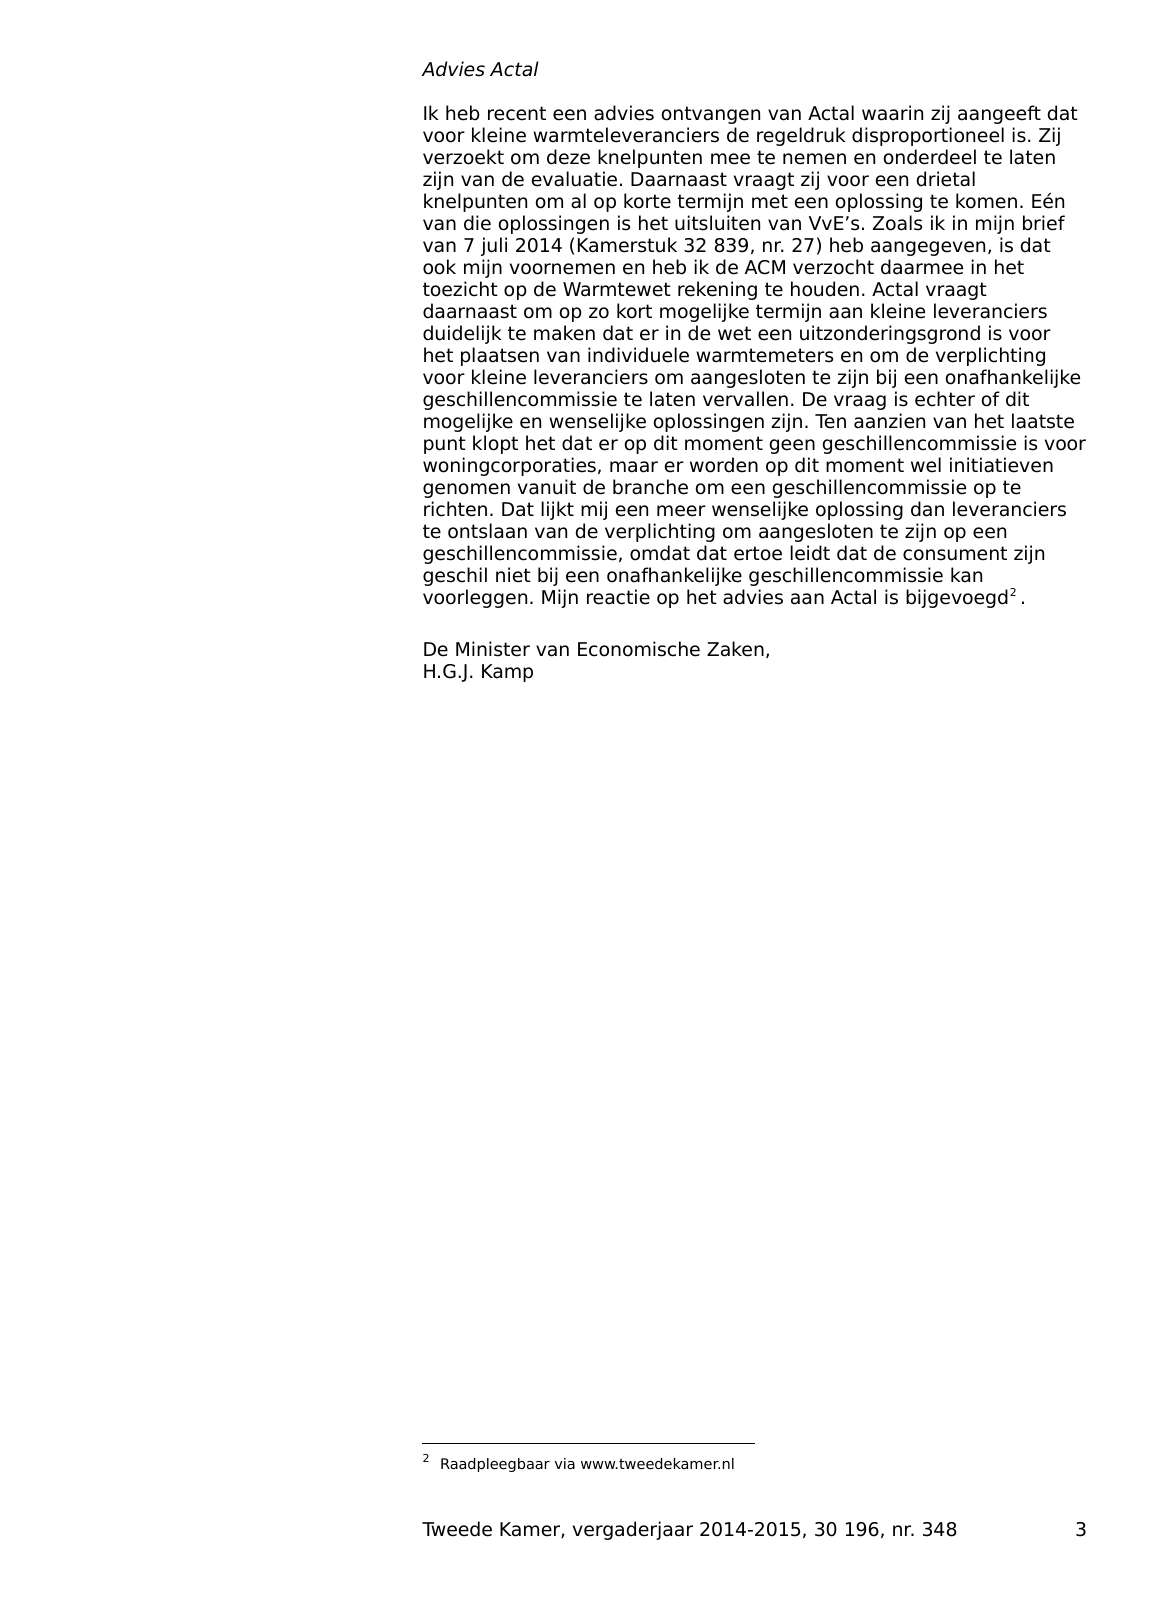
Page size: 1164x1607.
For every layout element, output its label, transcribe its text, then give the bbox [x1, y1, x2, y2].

subtitle Advies Actal [422, 59, 1087, 81]
text Raadpleegbaar via www.tweedekamer.nl [422, 1452, 1087, 1474]
text Ik heb recent een advies ontvangen van Actal waarin zij aangeeft dat voor kleine warmteleveranciers de regeldruk disproportioneel is. Zij verzoekt om deze knelpunten mee te nemen en onderdeel te laten zijn van de evaluatie. Daarnaast vraagt zij voor een drietal knelpunten om al op korte termijn met een oplossing te komen. Eén van die oplossingen is het uitsluiten van VvE’s. Zoals ik in mijn brief van 7 juli 2014 (Kamerstuk 32 839, nr. 27) heb aangegeven, is dat ook mijn voornemen en heb ik de ACM verzocht daarmee in het toezicht op de Warmtewet rekening te houden. Actal vraagt daarnaast om op zo kort mogelijke termijn aan kleine leveranciers duidelijk te maken dat er in de wet een uitzonderingsgrond is voor het plaatsen van individuele warmtemeters en om de verplichting voor kleine leveranciers om aangesloten te zijn bij een onafhankelijke geschillencommissie te laten vervallen. De vraag is echter of dit mogelijke en wenselijke oplossingen zijn. Ten aanzien van het laatste punt klopt het dat er op dit moment geen geschillencommissie is voor woningcorporaties, maar er worden op dit moment wel initiatieven genomen vanuit de branche om een geschillencommissie op te richten. Dat lijkt mij een meer wenselijke oplossing dan leveranciers te ontslaan van de verplichting om aangesloten te zijn op een geschillencommissie, omdat dat ertoe leidt dat de consument zijn geschil niet bij een onafhankelijke geschillencommissie kan voorleggen. Mijn reactie op het advies aan Actal is bijgevoegd. [422, 103, 1087, 609]
text De Minister van Economische Zaken, H.G.J. Kamp [422, 639, 1087, 683]
